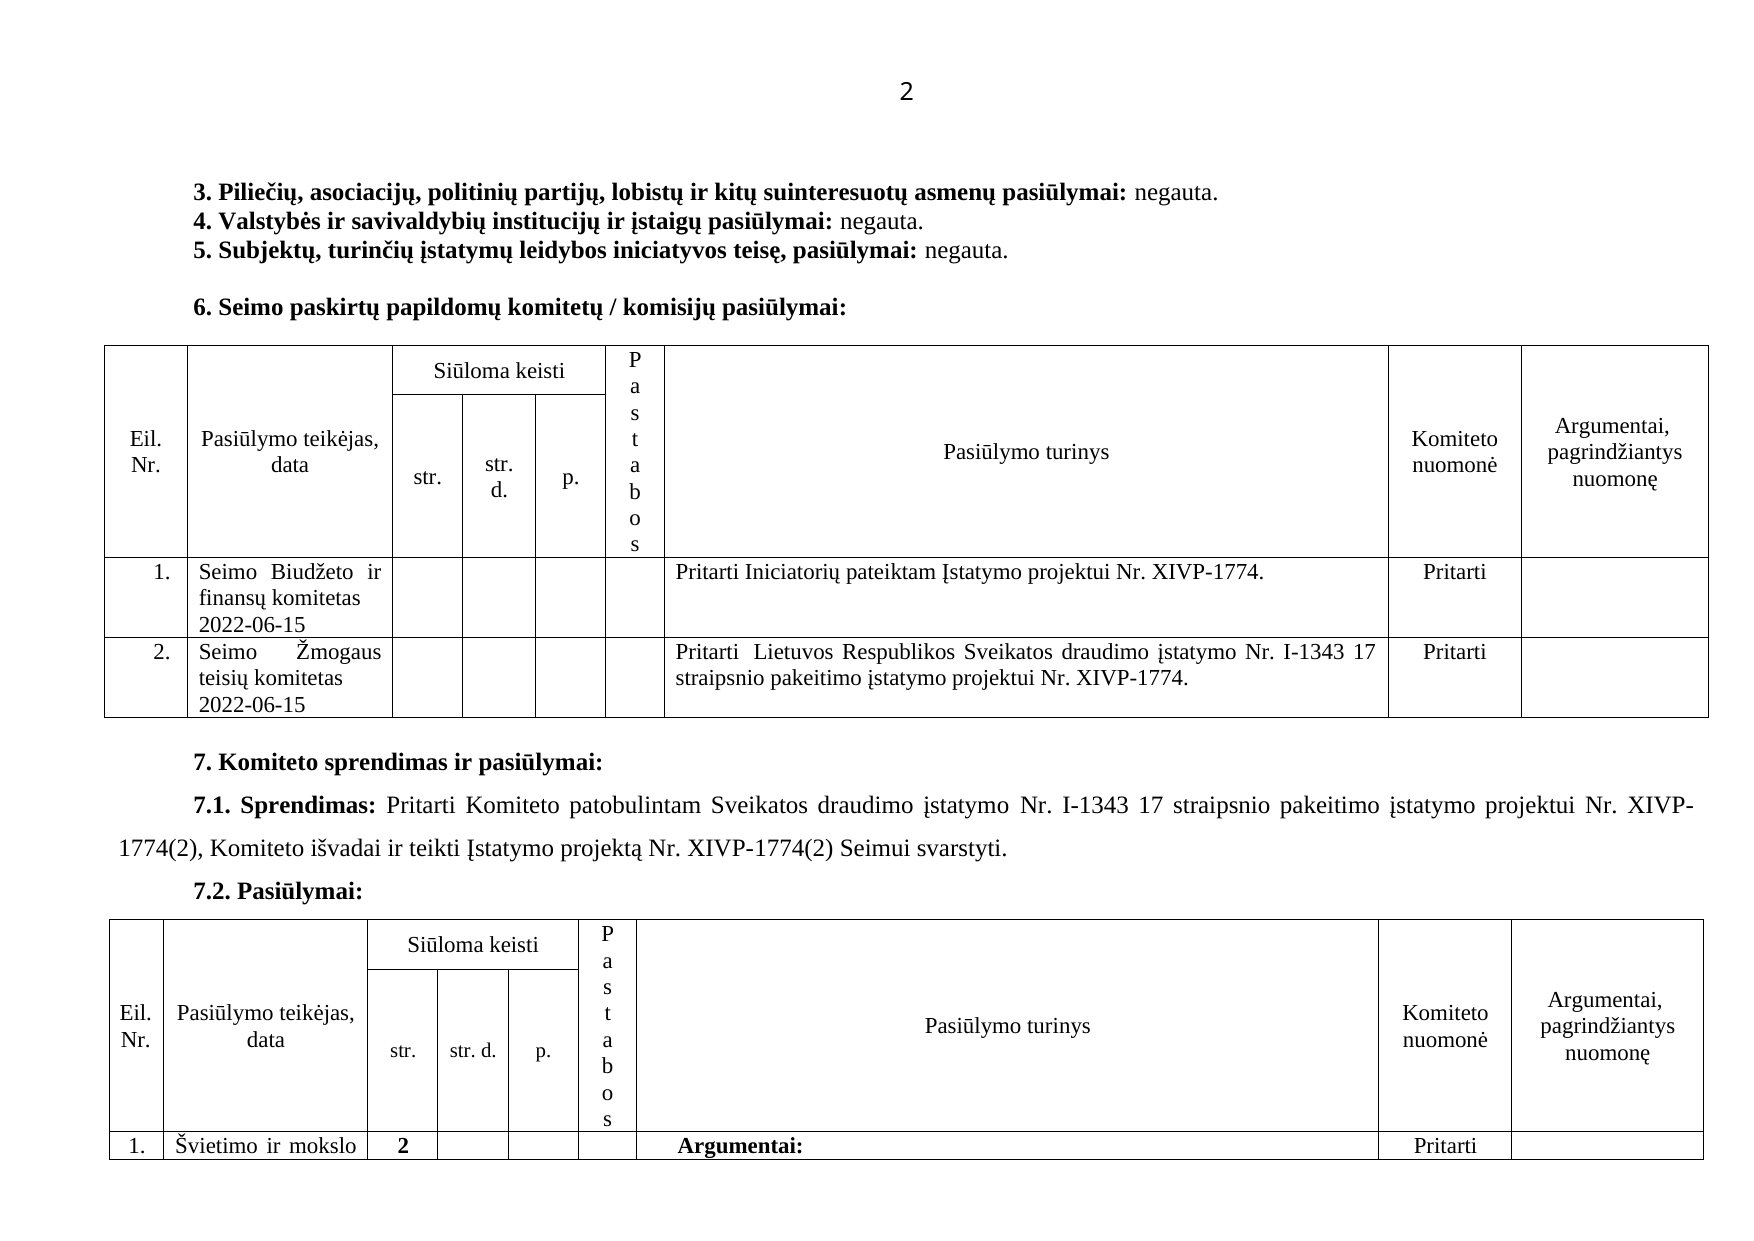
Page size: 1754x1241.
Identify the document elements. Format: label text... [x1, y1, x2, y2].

table_cell [606, 638, 664, 717]
text 7.2. Pasiūlymai: [118, 876, 1695, 905]
table_header Pasiūlymo turinys [665, 346, 1388, 557]
table_cell Pritarti Iniciatorių pateiktam Įstatymo projektui Nr. XIVP-1774. [665, 558, 1388, 637]
table_cell str. [368, 970, 437, 1131]
table_cell [393, 638, 462, 717]
text 7.1. Sprendimas: Pritarti Komiteto patobulintam Sveikatos draudimo įstatymo Nr. I-1343 17 straipsnio pakeitimo įstatymo projektui Nr. XIVP-1774(2), Komiteto išvadai ir teikti Įstatymo projektą Nr. XIVP-1774(2) Seimui svarstyti. [118, 790, 1695, 862]
subtitle 4. Valstybės ir savivaldybių institucijų ir įstaigų pasiūlymai: negauta. [118, 206, 1695, 235]
table_cell Pritarti [1389, 638, 1521, 717]
text 7. Komiteto sprendimas ir pasiūlymai: [118, 747, 1695, 776]
table_header Eil. Nr. [110, 920, 163, 1131]
table_cell [463, 638, 535, 717]
table_cell [105, 558, 187, 637]
table_cell Seimo Biudžeto ir finansų komitetas 2022-06-15 [188, 558, 392, 637]
table_header Komiteto nuomonė [1379, 920, 1511, 1131]
table_cell [463, 558, 535, 637]
table_cell Argumentai: [637, 1132, 1378, 1159]
table_header Siūloma keisti [393, 346, 605, 394]
table_cell Pritarti [1379, 1132, 1511, 1159]
table_header Siūloma keisti [368, 920, 578, 968]
table_cell [536, 558, 605, 637]
table_cell str. [393, 395, 462, 557]
table_cell [393, 558, 462, 637]
table_cell [579, 1132, 636, 1159]
subtitle 6. Seimo paskirtų papildomų komitetų / komisijų pasiūlymai: [118, 292, 1695, 321]
subtitle 3. Piliečių, asociacijų, politinių partijų, lobistų ir kitų suinteresuotų asmenų pasiūlymai: negauta. [118, 177, 1695, 206]
table_header Eil. Nr. [105, 346, 187, 557]
table_header Argumentai, pagrindžiantys nuomonę [1512, 920, 1703, 1131]
table_header Pastabos [579, 920, 636, 1131]
table_cell p. [509, 970, 578, 1131]
table_cell [438, 1132, 508, 1159]
table_cell Švietimo ir mokslo [164, 1132, 367, 1159]
table_cell [1512, 1132, 1703, 1159]
table_cell Pritarti [1389, 558, 1521, 637]
table_header Komiteto nuomonė [1389, 346, 1521, 557]
table_header Argumentai, pagrindžiantys nuomonę [1522, 346, 1708, 557]
table_header Pasiūlymo teikėjas, data [188, 346, 392, 557]
table_cell [105, 638, 187, 717]
table_cell [536, 638, 605, 717]
table_cell [606, 558, 664, 637]
subtitle 5. Subjektų, turinčių įstatymų leidybos iniciatyvos teisę, pasiūlymai: negauta. [118, 235, 1695, 263]
table_header Pastabos [606, 346, 664, 557]
table_cell [1522, 638, 1708, 717]
table_header Pasiūlymo teikėjas, data [164, 920, 367, 1131]
table_cell str. d. [463, 395, 535, 557]
table_cell [509, 1132, 578, 1159]
table_cell 1. [110, 1132, 163, 1159]
table_header Pasiūlymo turinys [637, 920, 1378, 1131]
table_cell Seimo Žmogaus teisių komitetas 2022-06-15 [188, 638, 392, 717]
table_cell [1522, 558, 1708, 637]
table_cell Pritarti Lietuvos Respublikos Sveikatos draudimo įstatymo Nr. I-1343 17 straipsnio pakeitimo įstatymo projektui Nr. XIVP-1774. [665, 638, 1388, 717]
table_cell 2 [368, 1132, 437, 1159]
table_cell str. d. [438, 970, 508, 1131]
table_cell p. [536, 395, 605, 557]
